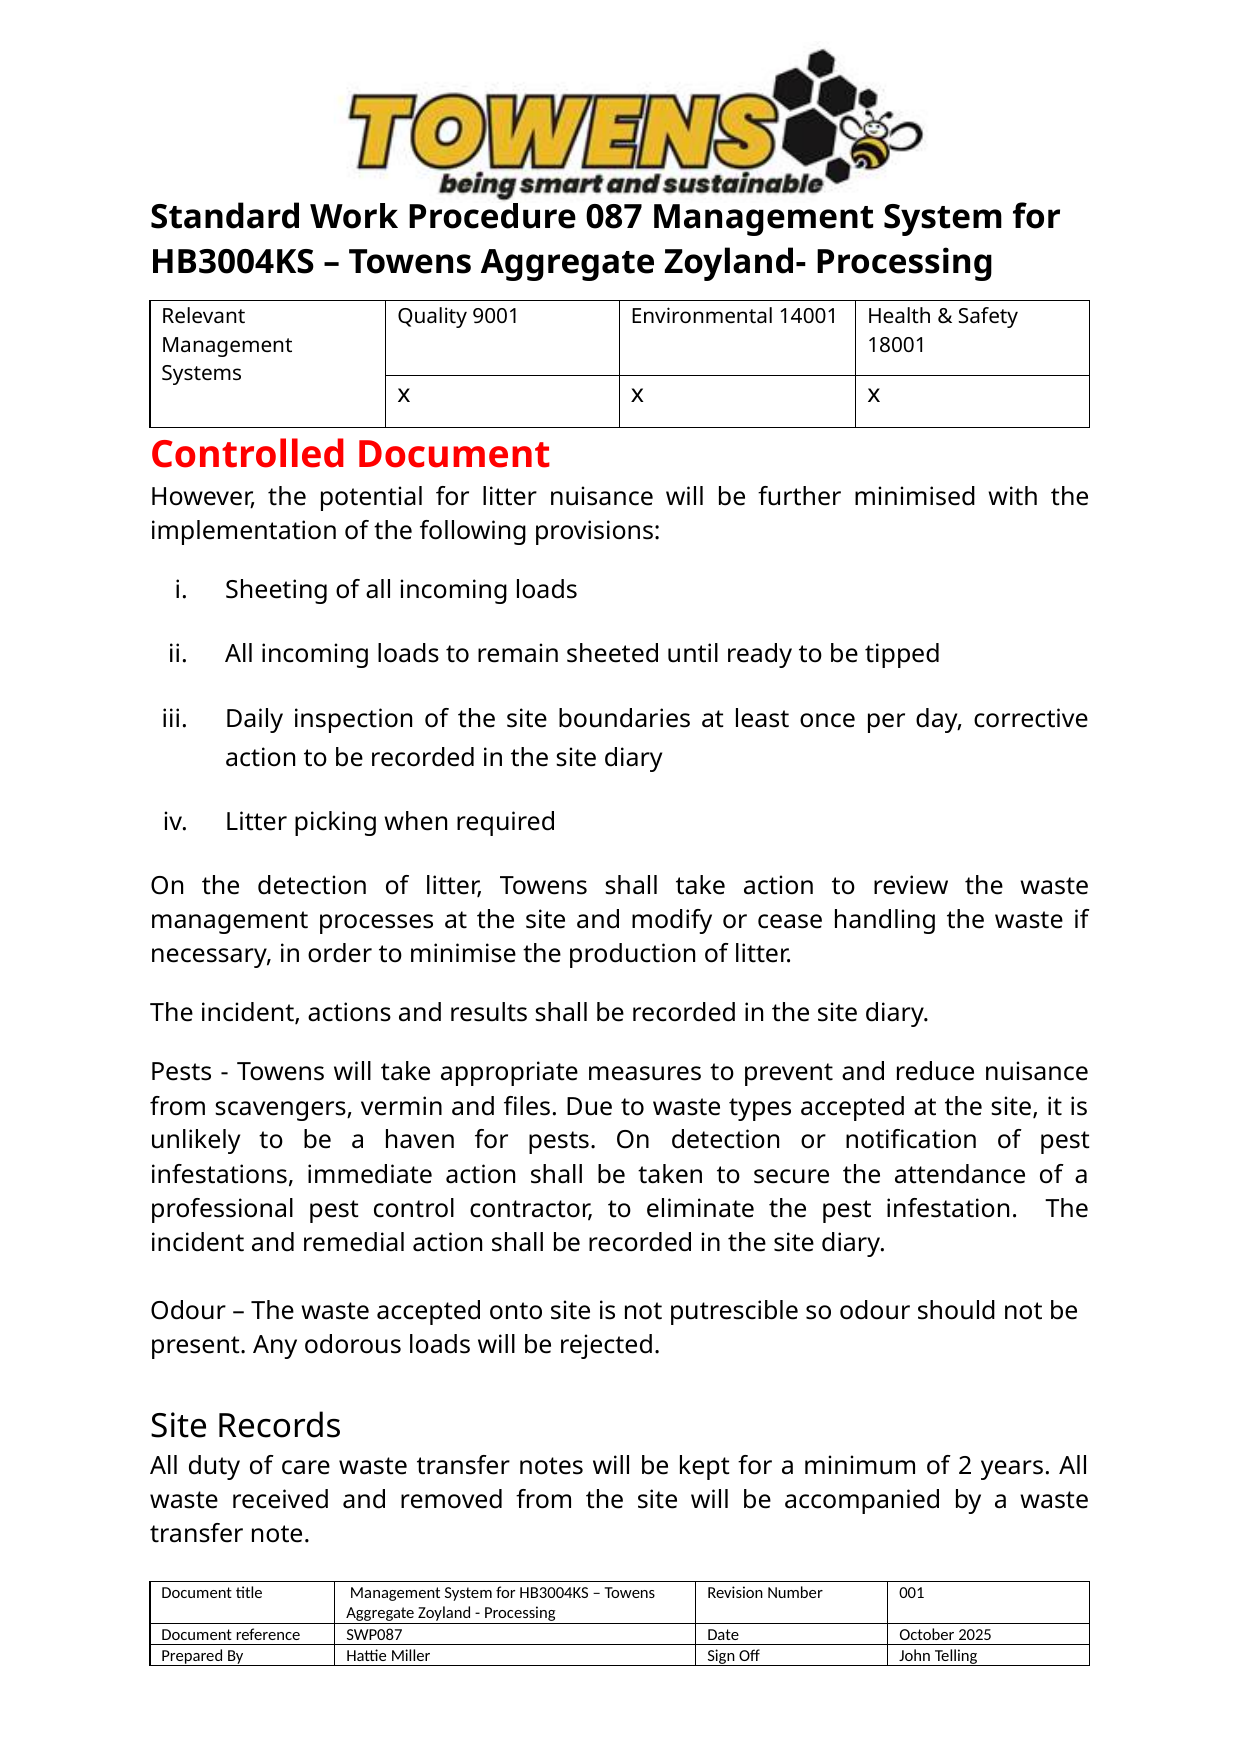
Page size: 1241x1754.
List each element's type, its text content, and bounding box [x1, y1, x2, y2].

text However, the potential for litter nuisance will be further minimised with the implementation of the following provisions: [150, 479, 1090, 547]
text On the detection of litter, Towens shall take action to review the waste management processes at the site and modify or cease handling the waste if necessary, in order to minimise the production of litter. [150, 868, 1090, 970]
text The incident, actions and results shall be recorded in the site diary. [150, 995, 1090, 1029]
text Pests - Towens will take appropriate measures to prevent and reduce nuisance from scavengers, vermin and files. Due to waste types accepted at the site, it is unlikely to be a haven for pests. On detection or notification of pest infestations, immediate action shall be taken to secure the attendance of a professional pest control contractor, to eliminate the pest infestation. The incident and remedial action shall be recorded in the site diary. [150, 1054, 1090, 1258]
list Daily inspection of the site boundaries at least once per day, corrective action to be recorded in the site diary [187, 700, 1090, 773]
list Sheeting of all incoming loads [187, 572, 1090, 606]
list Litter picking when required [187, 804, 1090, 838]
text All duty of care waste transfer notes will be kept for a minimum of 2 years. All waste received and removed from the site will be accompanied by a waste transfer note. [150, 1448, 1090, 1550]
list All incoming loads to remain sheeted until ready to be tipped [187, 636, 1090, 670]
text Odour – The waste accepted onto site is not putrescible so odour should not be present. Any odorous loads will be rejected. [150, 1292, 1090, 1361]
subtitle Site Records [150, 1402, 1090, 1448]
